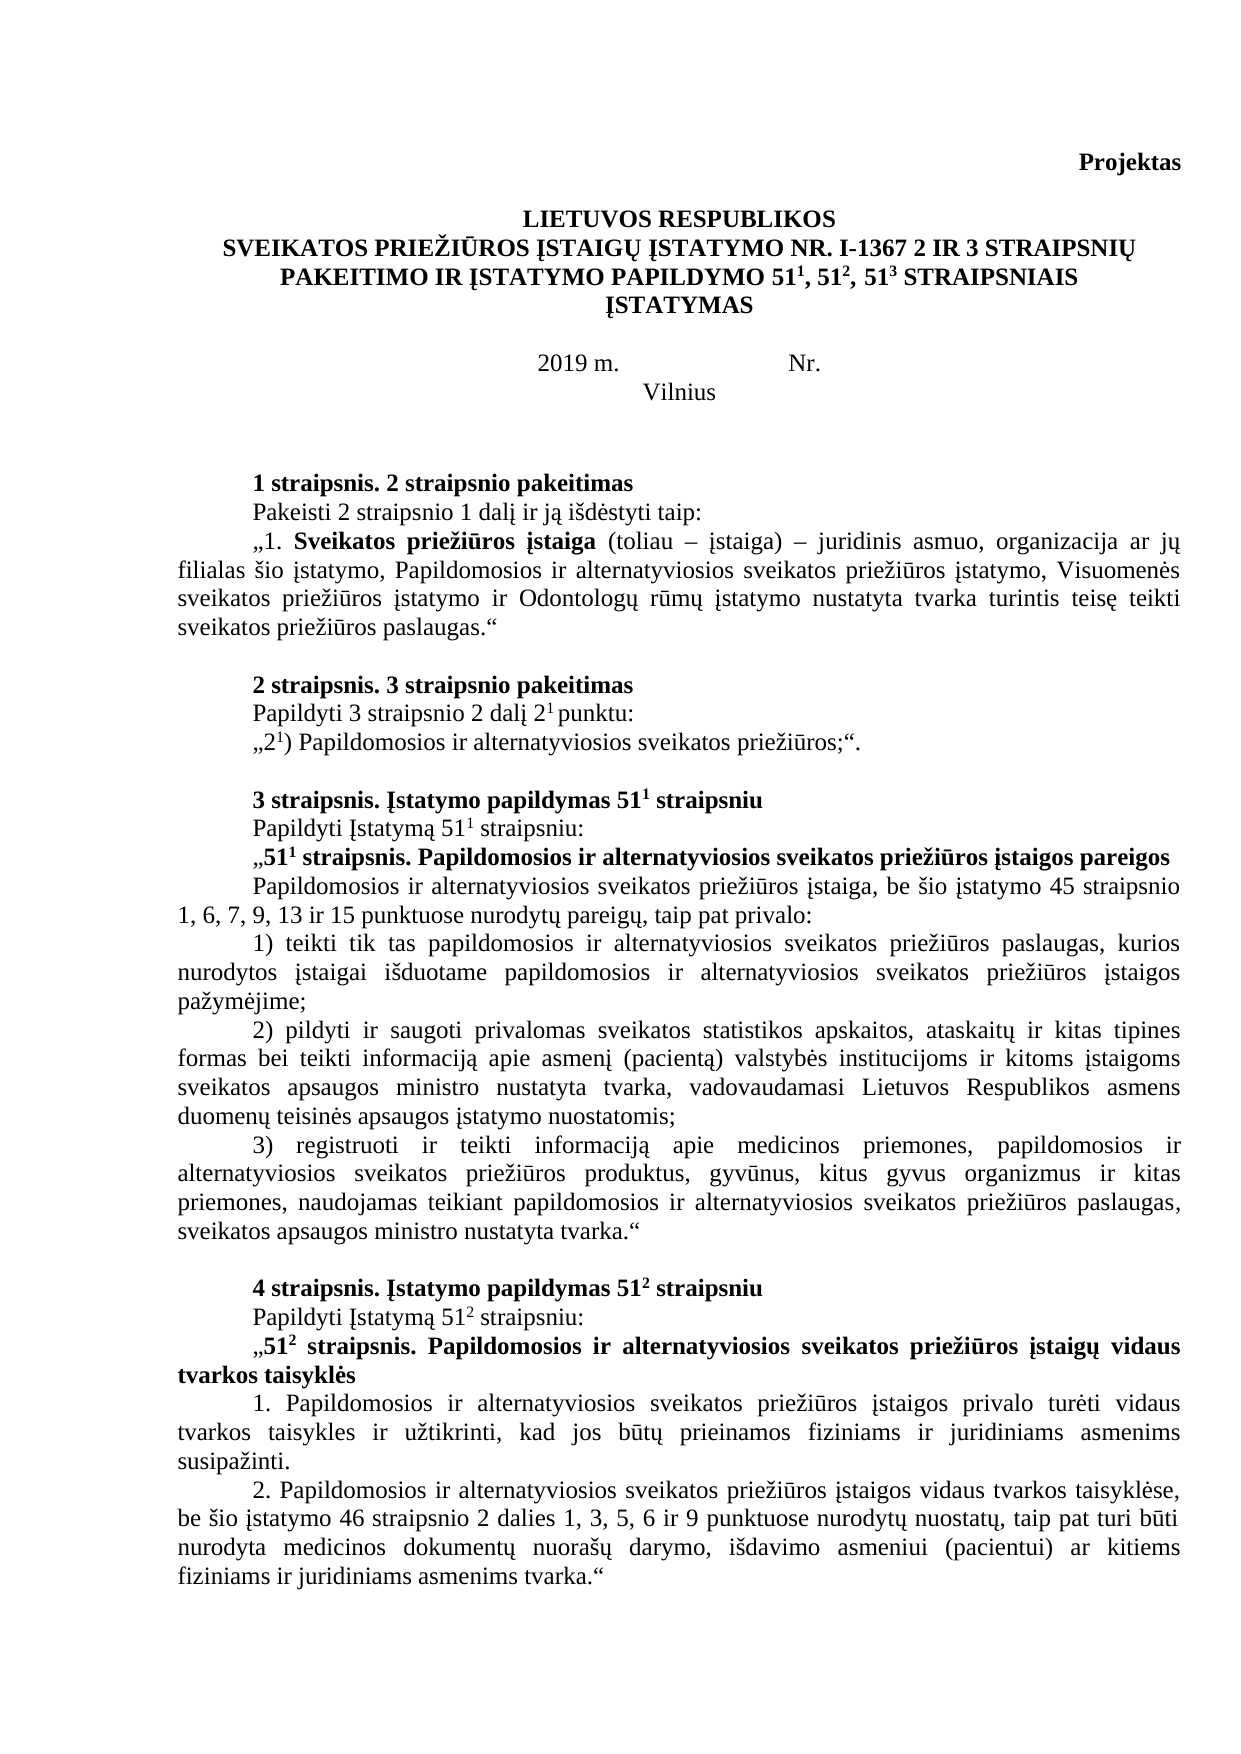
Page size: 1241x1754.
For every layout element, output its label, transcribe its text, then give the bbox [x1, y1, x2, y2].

text 1 straipsnis. 2 straipsnio pakeitimas [177, 468, 1181, 497]
text 2) pildyti ir saugoti privalomas sveikatos statistikos apskaitos, ataskaitų ir kitas tipines formas bei teikti informaciją apie asmenį (pacientą) valstybės institucijoms ir kitoms įstaigoms sveikatos apsaugos ministro nustatyta tvarka, vadovaudamasi Lietuvos Respublikos asmens duomenų teisinės apsaugos įstatymo nuostatomis; [177, 1015, 1181, 1130]
text „512 straipsnis. Papildomosios ir alternatyviosios sveikatos priežiūros įstaigų vidaus tvarkos taisyklės [177, 1331, 1181, 1388]
text 1) teikti tik tas papildomosios ir alternatyviosios sveikatos priežiūros paslaugas, kurios nurodytos įstaigai išduotame papildomosios ir alternatyviosios sveikatos priežiūros įstaigos pažymėjime; [177, 928, 1181, 1015]
text 4 straipsnis. Įstatymo papildymas 512 straipsniu [177, 1273, 1181, 1302]
text „21) Papildomosios ir alternatyviosios sveikatos priežiūros;“. [177, 727, 1181, 756]
text 2. Papildomosios ir alternatyviosios sveikatos priežiūros įstaigos vidaus tvarkos taisyklėse, be šio įstatymo 46 straipsnio 2 dalies 1, 3, 5, 6 ir 9 punktuose nurodytų nuostatų, taip pat turi būti nurodyta medicinos dokumentų nuorašų darymo, išdavimo asmeniui (pacientui) ar kitiems fiziniams ir juridiniams asmenims tvarka.“ [177, 1475, 1181, 1590]
text LIETUVOS RESPUBLIKOS [177, 204, 1181, 233]
text 2 straipsnis. 3 straipsnio pakeitimas [177, 670, 1181, 698]
text SVEIKATOS PRIEŽIŪROS ĮSTAIGŲ ĮSTATYMO NR. I-1367 2 IR 3 STRAIPSNIŲ PAKEITIMO IR ĮSTATYMO PAPILDYMO 511, 512, 513 STRAIPSNIAIS [177, 233, 1181, 291]
text „1. Sveikatos priežiūros įstaiga (toliau – įstaiga) – juridinis asmuo, organizacija ar jų filialas šio įstatymo, Papildomosios ir alternatyviosios sveikatos priežiūros įstatymo, Visuomenės sveikatos priežiūros įstatymo ir Odontologų rūmų įstatymo nustatyta tvarka turintis teisę teikti sveikatos priežiūros paslaugas.“ [177, 526, 1181, 641]
text Papildyti Įstatymą 512 straipsniu: [177, 1302, 1181, 1331]
text Projektas [177, 147, 1181, 176]
text 3) registruoti ir teikti informaciją apie medicinos priemones, papildomosios ir alternatyviosios sveikatos priežiūros produktus, gyvūnus, kitus gyvus organizmus ir kitas priemones, naudojamas teikiant papildomosios ir alternatyviosios sveikatos priežiūros paslaugas, sveikatos apsaugos ministro nustatyta tvarka.“ [177, 1130, 1181, 1245]
text Papildomosios ir alternatyviosios sveikatos priežiūros įstaiga, be šio įstatymo 45 straipsnio 1, 6, 7, 9, 13 ir 15 punktuose nurodytų pareigų, taip pat privalo: [177, 871, 1181, 928]
text ĮSTATYMAS [177, 291, 1181, 319]
text Papildyti Įstatymą 511 straipsniu: [177, 813, 1181, 842]
text 1. Papildomosios ir alternatyviosios sveikatos priežiūros įstaigos privalo turėti vidaus tvarkos taisykles ir užtikrinti, kad jos būtų prieinamos fiziniams ir juridiniams asmenims susipažinti. [177, 1388, 1181, 1475]
text Vilnius [177, 377, 1181, 406]
text Papildyti 3 straipsnio 2 dalį 21 punktu: [177, 698, 1181, 727]
text „511 straipsnis. Papildomosios ir alternatyviosios sveikatos priežiūros įstaigos pareigos [177, 842, 1181, 871]
text 3 straipsnis. Įstatymo papildymas 511 straipsniu [177, 785, 1181, 813]
text 2019 m. Nr. [177, 348, 1181, 377]
text Pakeisti 2 straipsnio 1 dalį ir ją išdėstyti taip: [177, 497, 1181, 526]
